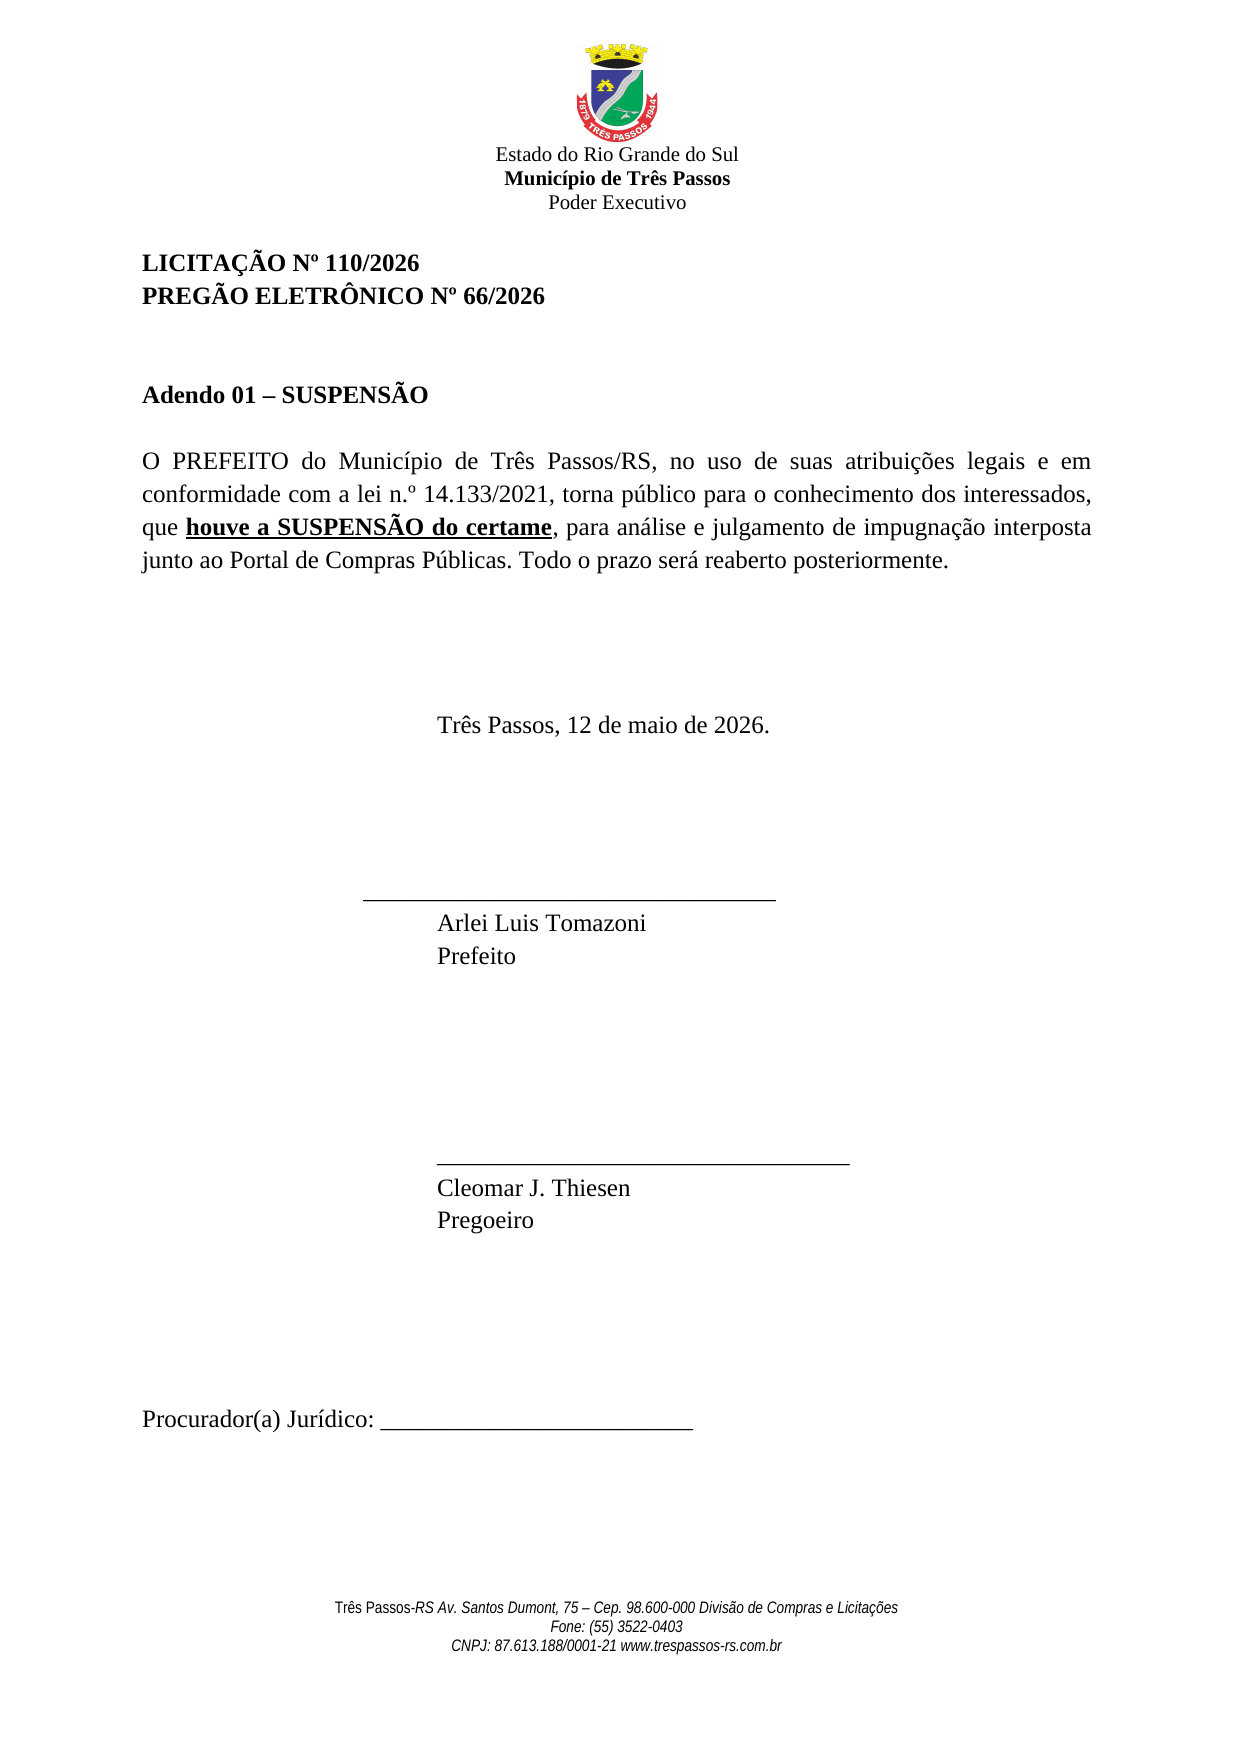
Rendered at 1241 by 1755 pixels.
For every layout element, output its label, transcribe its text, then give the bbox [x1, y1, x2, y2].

text Três Passos, 12 de maio de 2026. [142, 710, 1093, 739]
text Prefeito [142, 941, 1093, 970]
text Procurador(a) Jurídico: _________________________ [142, 1404, 1093, 1432]
text Pregoeiro [142, 1206, 1093, 1234]
text O PREFEITO do Município de Três Passos/RS, no uso de suas atribuições legais e em conformidade com a lei n.º 14.133/2021, torna público para o conhecimento dos interessados, que houve a SUSPENSÃO do certame, para análise e julgamento de impugnação interposta junto ao Portal de Compras Públicas. Todo o prazo será reaberto posteriormente. [142, 446, 1093, 574]
text PREGÃO ELETRÔNICO Nº 66/2026 [142, 281, 1093, 310]
text Adendo 01 – SUSPENSÃO [142, 380, 1093, 409]
subtitle Arlei Luis Tomazoni [142, 908, 1093, 937]
text Cleomar J. Thiesen [142, 1173, 1093, 1201]
text _________________________________ [142, 1139, 1093, 1168]
subtitle _________________________________ [142, 875, 1093, 904]
text LICITAÇÃO Nº 110/2026 [142, 248, 1093, 277]
